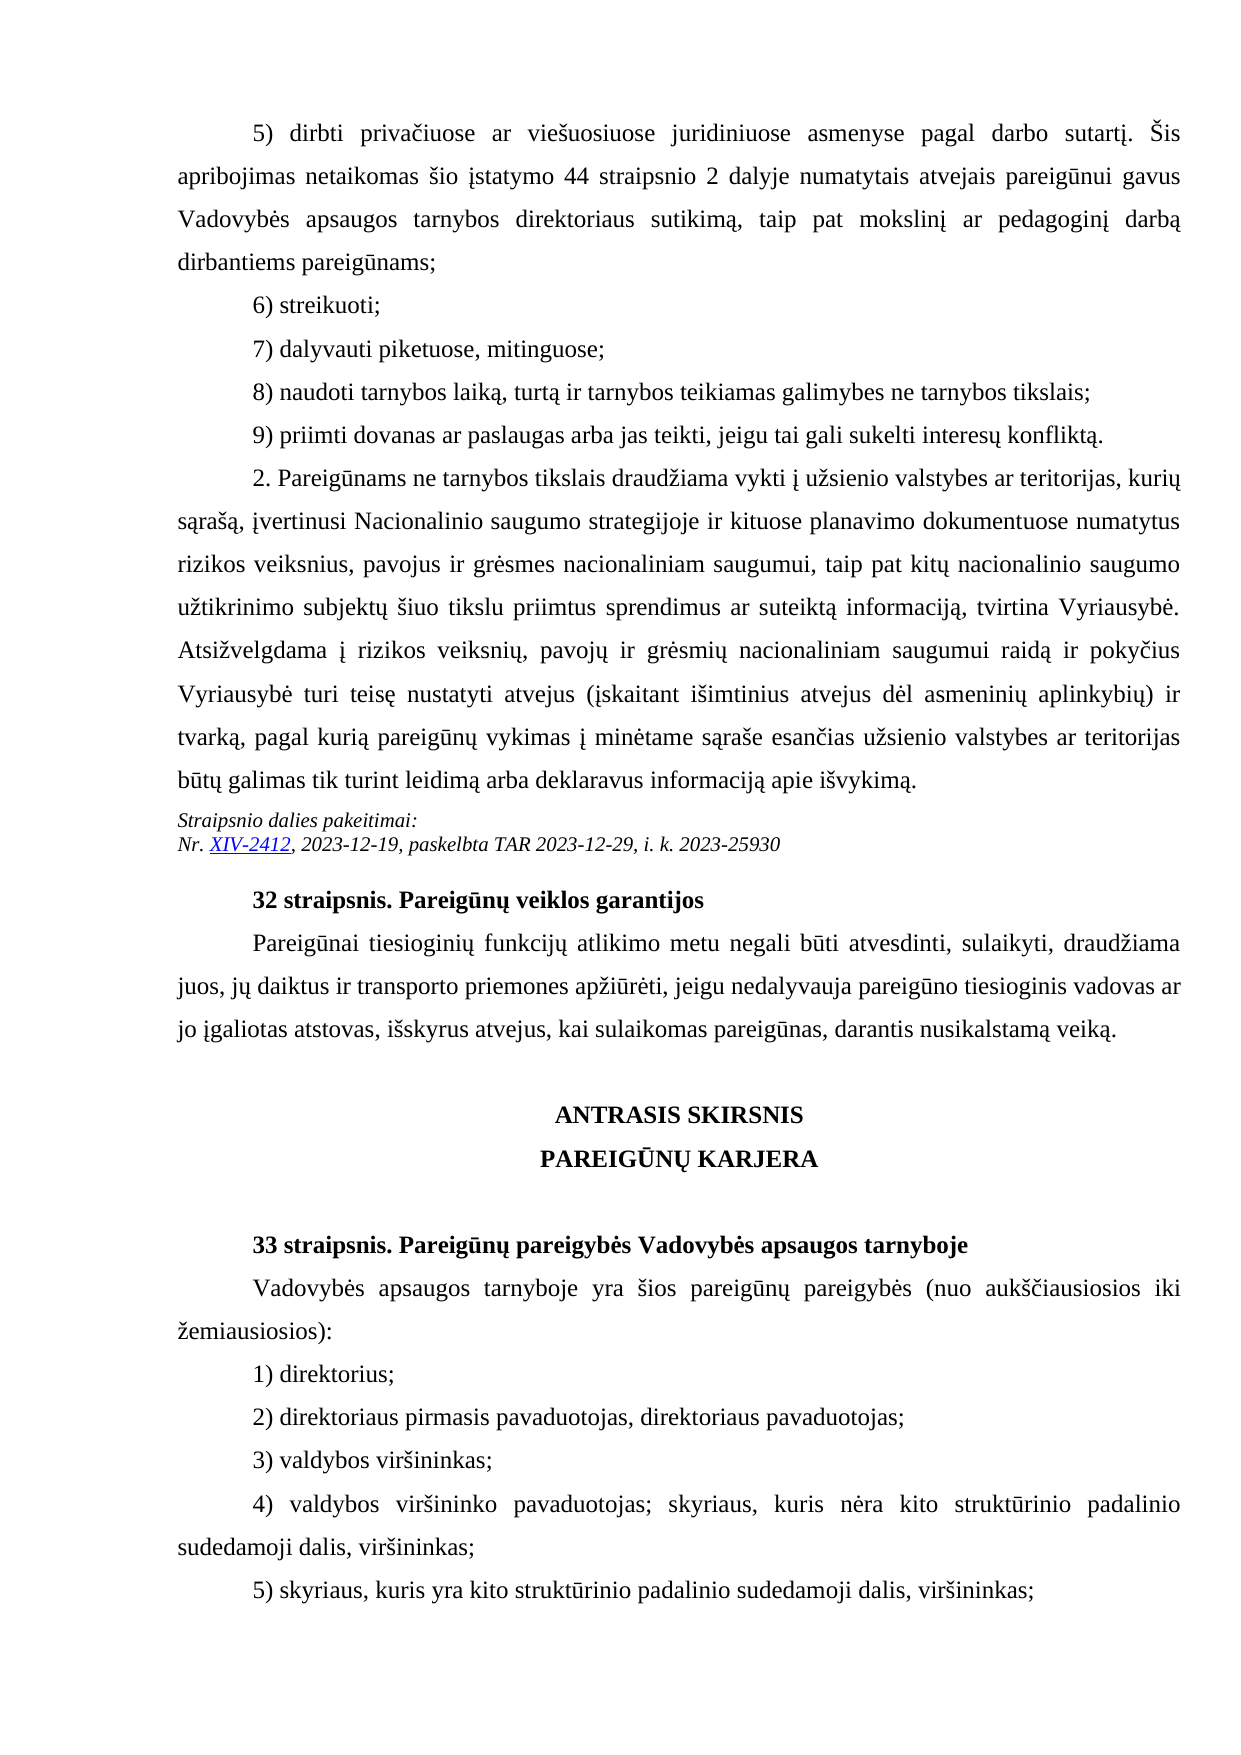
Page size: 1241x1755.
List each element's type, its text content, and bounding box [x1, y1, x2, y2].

text Nr. XIV-2412, 2023-12-19, paskelbta TAR 2023-12-29, i. k. 2023-25930 [177, 832, 1181, 856]
text 6) streikuoti; [177, 291, 1181, 319]
text Straipsnio dalies pakeitimai: [177, 808, 1181, 832]
text 7) dalyvauti piketuose, mitinguose; [177, 334, 1181, 362]
text 33 straipsnis. Pareigūnų pareigybės Vadovybės apsaugos tarnyboje [177, 1230, 1181, 1259]
text 8) naudoti tarnybos laiką, turtą ir tarnybos teikiamas galimybes ne tarnybos tikslais; [177, 377, 1181, 406]
text Pareigūnai tiesioginių funkcijų atlikimo metu negali būti atvesdinti, sulaikyti, draudžiama juos, jų daiktus ir transporto priemones apžiūrėti, jeigu nedalyvauja pareigūno tiesioginis vadovas ar jo įgaliotas atstovas, išskyrus atvejus, kai sulaikomas pareigūnas, darantis nusikalstamą veiką. [177, 928, 1181, 1043]
text 5) dirbti privačiuose ar viešuosiuose juridiniuose asmenyse pagal darbo sutartį. Šis apribojimas netaikomas šio įstatymo 44 straipsnio 2 dalyje numatytais atvejais pareigūnui gavus Vadovybės apsaugos tarnybos direktoriaus sutikimą, taip pat mokslinį ar pedagoginį darbą dirbantiems pareigūnams; [177, 118, 1181, 276]
text 1) direktorius; [177, 1359, 1181, 1388]
text 4) valdybos viršininko pavaduotojas; skyriaus, kuris nėra kito struktūrinio padalinio sudedamoji dalis, viršininkas; [177, 1489, 1181, 1561]
text 2) direktoriaus pirmasis pavaduotojas, direktoriaus pavaduotojas; [177, 1402, 1181, 1431]
text 32 straipsnis. Pareigūnų veiklos garantijos [177, 885, 1181, 914]
text 5) skyriaus, kuris yra kito struktūrinio padalinio sudedamoji dalis, viršininkas; [177, 1575, 1181, 1604]
text 3) valdybos viršininkas; [177, 1446, 1181, 1474]
text Vadovybės apsaugos tarnyboje yra šios pareigūnų pareigybės (nuo aukščiausiosios iki žemiausiosios): [177, 1273, 1181, 1345]
text ANTRASIS SKIRSNIS [177, 1101, 1181, 1129]
text 2. Pareigūnams ne tarnybos tikslais draudžiama vykti į užsienio valstybes ar teritorijas, kurių sąrašą, įvertinusi Nacionalinio saugumo strategijoje ir kituose planavimo dokumentuose numatytus rizikos veiksnius, pavojus ir grėsmes nacionaliniam saugumui, taip pat kitų nacionalinio saugumo užtikrinimo subjektų šiuo tikslu priimtus sprendimus ar suteiktą informaciją, tvirtina Vyriausybė. Atsižvelgdama į rizikos veiksnių, pavojų ir grėsmių nacionaliniam saugumui raidą ir pokyčius Vyriausybė turi teisę nustatyti atvejus (įskaitant išimtinius atvejus dėl asmeninių aplinkybių) ir tvarką, pagal kurią pareigūnų vykimas į minėtame sąraše esančias užsienio valstybes ar teritorijas būtų galimas tik turint leidimą arba deklaravus informaciją apie išvykimą. [177, 463, 1181, 794]
text PAREIGŪNŲ KARJERA [177, 1144, 1181, 1172]
text 9) priimti dovanas ar paslaugas arba jas teikti, jeigu tai gali sukelti interesų konfliktą. [177, 420, 1181, 449]
